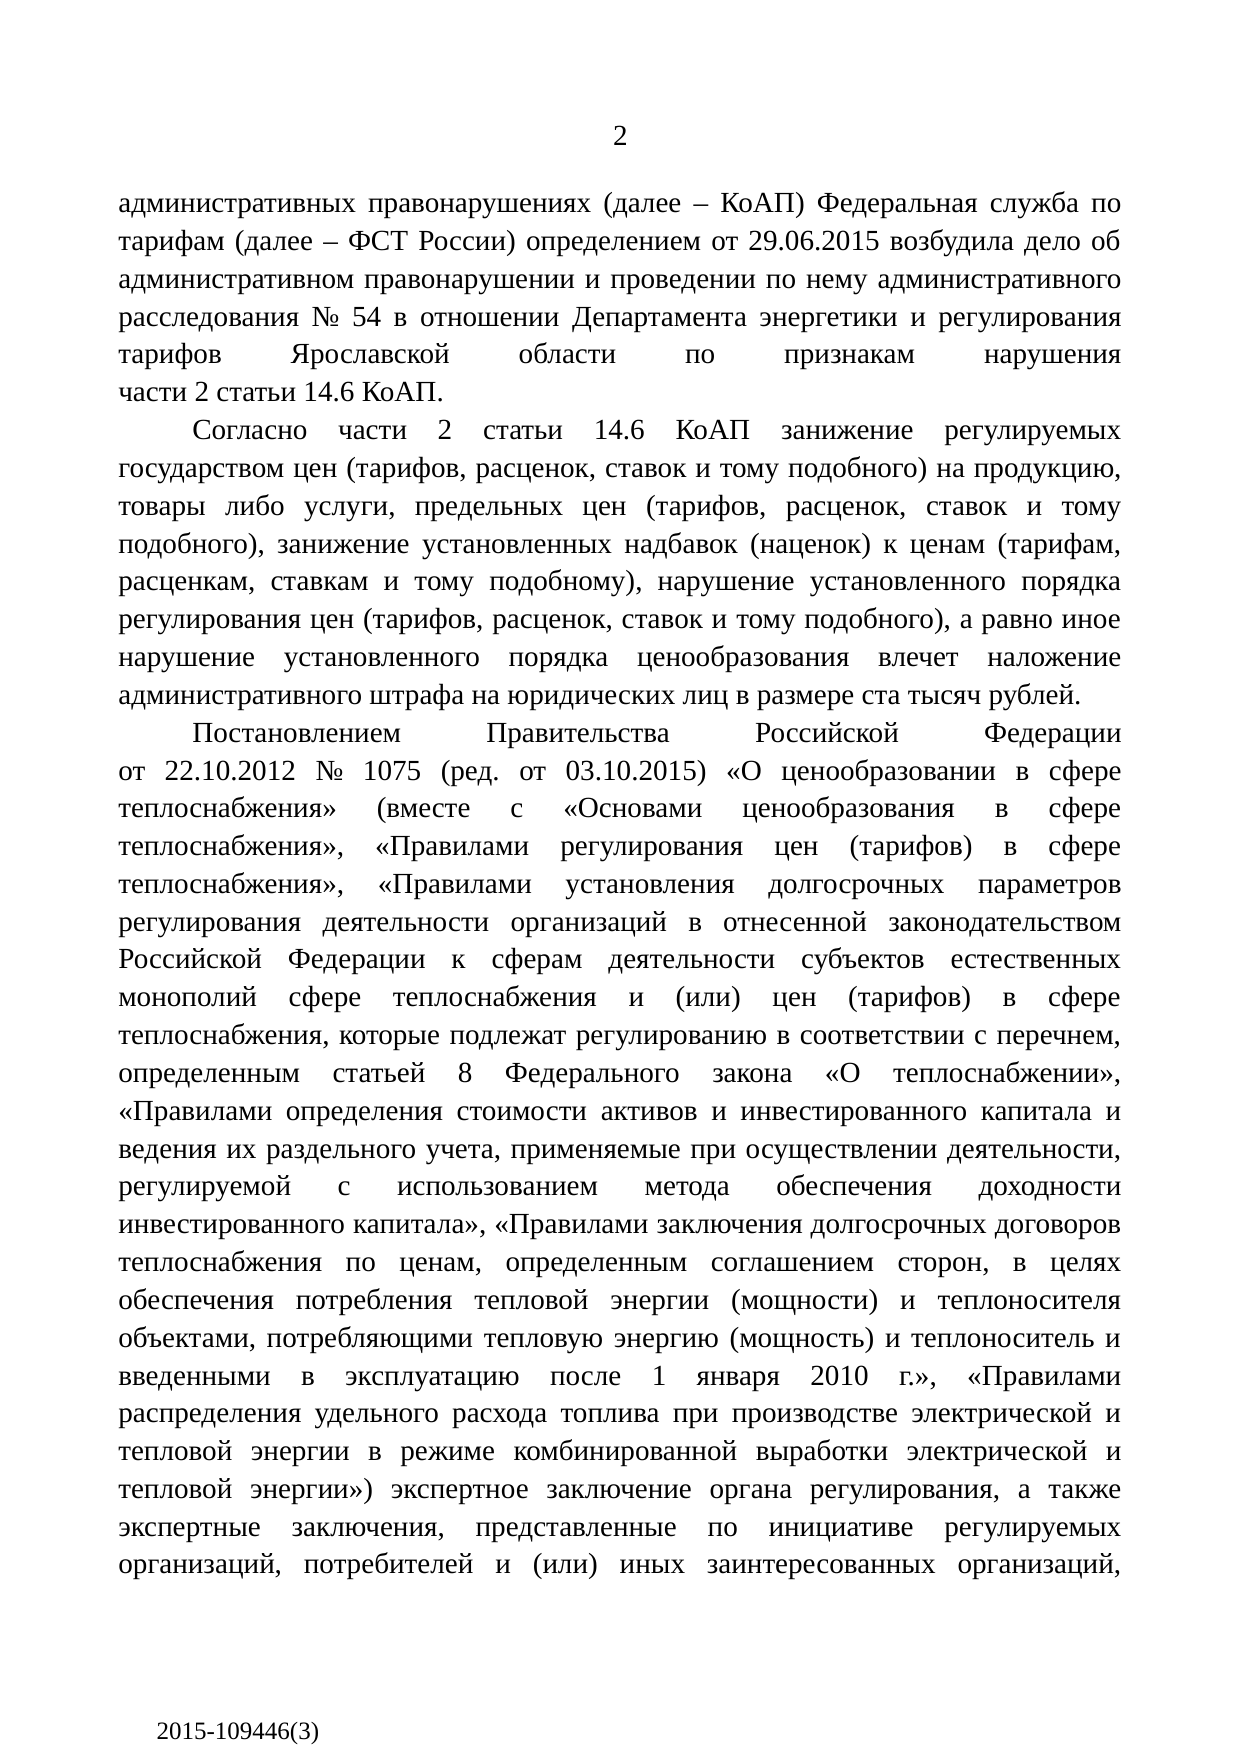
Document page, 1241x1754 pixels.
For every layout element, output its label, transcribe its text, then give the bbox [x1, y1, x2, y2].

text административных правонарушениях (далее – КоАП) Федеральная служба по тарифам (далее – ФСТ России) определением от 29.06.2015 возбудила дело об административном правонарушении и проведении по нему административного расследования № 54 в отношении Департамента энергетики и регулирования тарифов Ярославской области по признакам нарушения части 2 статьи 14.6 КоАП. [118, 181, 1122, 408]
text Согласно части 2 статьи 14.6 КоАП занижение регулируемых государством цен (тарифов, расценок, ставок и тому подобного) на продукцию, товары либо услуги, предельных цен (тарифов, расценок, ставок и тому подобного), занижение установленных надбавок (наценок) к ценам (тарифам, расценкам, ставкам и тому подобному), нарушение установленного порядка регулирования цен (тарифов, расценок, ставок и тому подобного), а равно иное нарушение установленного порядка ценообразования влечет наложение административного штрафа на юридических лиц в размере ста тысяч рублей. [118, 408, 1122, 711]
text Постановлением Правительства Российской Федерации от 22.10.2012 № 1075 (ред. от 03.10.2015) «О ценообразовании в сфере теплоснабжения» (вместе с «Основами ценообразования в сфере теплоснабжения», «Правилами регулирования цен (тарифов) в сфере теплоснабжения», «Правилами установления долгосрочных параметров регулирования деятельности организаций в отнесенной законодательством Российской Федерации к сферам деятельности субъектов естественных монополий сфере теплоснабжения и (или) цен (тарифов) в сфере теплоснабжения, которые подлежат регулированию в соответствии с перечнем, определенным статьей 8 Федерального закона «О теплоснабжении», «Правилами определения стоимости активов и инвестированного капитала и ведения их раздельного учета, применяемые при осуществлении деятельности, регулируемой с использованием метода обеспечения доходности инвестированного капитала», «Правилами заключения долгосрочных договоров теплоснабжения по ценам, определенным соглашением сторон, в целях обеспечения потребления тепловой энергии (мощности) и теплоносителя объектами, потребляющими тепловую энергию (мощность) и теплоноситель и введенными в эксплуатацию после 1 января 2010 г.», «Правилами распределения удельного расхода топлива при производстве электрической и тепловой энергии в режиме комбинированной выработки электрической и тепловой энергии») экспертное заключение органа регулирования, а также экспертные заключения, представленные по инициативе регулируемых организаций, потребителей и (или) иных заинтересованных организаций, [118, 711, 1122, 1580]
